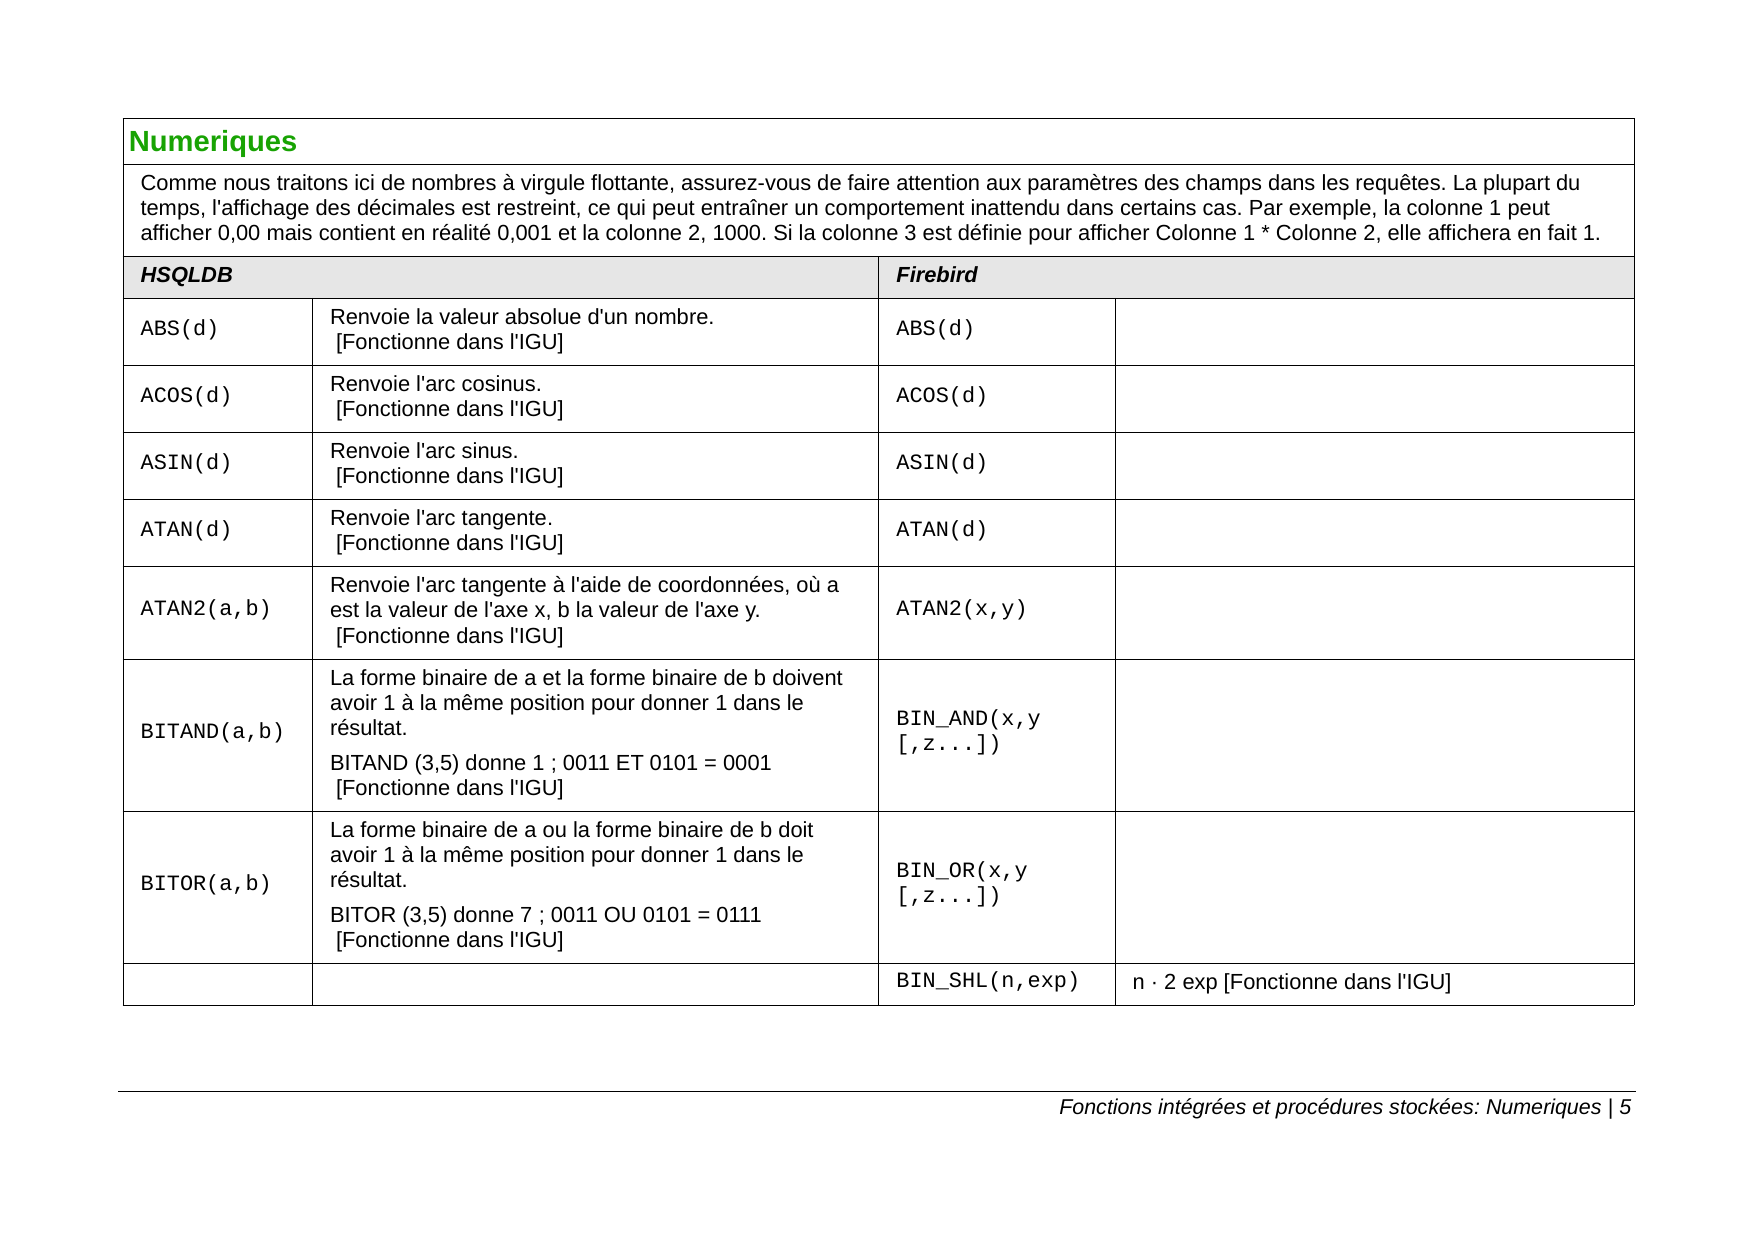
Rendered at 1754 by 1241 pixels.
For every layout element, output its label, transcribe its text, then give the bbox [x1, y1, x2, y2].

table_cell ASIN(d) [124, 433, 312, 499]
table_cell n · 2 exp [Fonctionne dans l'IGU] [1116, 964, 1634, 1004]
table_cell [313, 964, 878, 1004]
table_cell [1116, 299, 1634, 365]
table_header Numeriques [124, 119, 1634, 164]
table_cell ASIN(d) [879, 433, 1115, 499]
table_cell Renvoie l'arc sinus. [Fonctionne dans l'IGU] [313, 433, 878, 499]
table_cell ABS(d) [124, 299, 312, 365]
table_cell Firebird [879, 257, 1634, 298]
table_cell ATAN(d) [879, 500, 1115, 566]
table_cell Renvoie la valeur absolue d'un nombre. [Fonctionne dans l'IGU] [313, 299, 878, 365]
table_cell [1116, 500, 1634, 566]
table_cell HSQLDB [124, 257, 878, 298]
table_cell Renvoie l'arc tangente à l'aide de coordonnées, où a est la valeur de l'axe x, b la valeur de l'axe y. [Fonctionne dans l'IGU] [313, 567, 878, 658]
table_cell ACOS(d) [879, 366, 1115, 432]
table_cell [1116, 567, 1634, 658]
table_cell [1116, 812, 1634, 963]
table_cell La forme binaire de a ou la forme binaire de b doit avoir 1 à la même position pour donner 1 dans le résultat. BITOR (3,5) donne 7 ; 0011 OU 0101 = 0111 [Fonctionne dans l'IGU] [313, 812, 878, 963]
table_cell [1116, 366, 1634, 432]
table_cell La forme binaire de a et la forme binaire de b doivent avoir 1 à la même position pour donner 1 dans le résultat. BITAND (3,5) donne 1 ; 0011 ET 0101 = 0001 [Fonctionne dans l'IGU] [313, 660, 878, 811]
table_cell [1116, 660, 1634, 811]
table_cell ACOS(d) [124, 366, 312, 432]
table_cell Renvoie l'arc cosinus. [Fonctionne dans l'IGU] [313, 366, 878, 432]
table_cell BITOR(a,b) [124, 812, 312, 963]
table_cell ATAN2(x,y) [879, 567, 1115, 658]
table_cell [1116, 433, 1634, 499]
table_cell ATAN(d) [124, 500, 312, 566]
table_cell Renvoie l'arc tangente. [Fonctionne dans l'IGU] [313, 500, 878, 566]
table_cell [124, 964, 312, 1004]
table_cell BITAND(a,b) [124, 660, 312, 811]
table_cell ATAN2(a,b) [124, 567, 312, 658]
table_cell Comme nous traitons ici de nombres à virgule flottante, assurez-vous de faire attention aux paramètres des champs dans les requêtes. La plupart du temps, l'affichage des décimales est restreint, ce qui peut entraîner un comportement inattendu dans certains cas. Par exemple, la colonne 1 peut afficher 0,00 mais contient en réalité 0,001 et la colonne 2, 1000. Si la colonne 3 est définie pour afficher Colonne 1 * Colonne 2, elle affichera en fait 1. [124, 165, 1634, 256]
table_cell ABS(d) [879, 299, 1115, 365]
table_cell BIN_SHL(n,exp) [879, 964, 1115, 1004]
table_cell BIN_AND(x,y [,z...]) [879, 660, 1115, 811]
table_cell BIN_OR(x,y [,z...]) [879, 812, 1115, 963]
